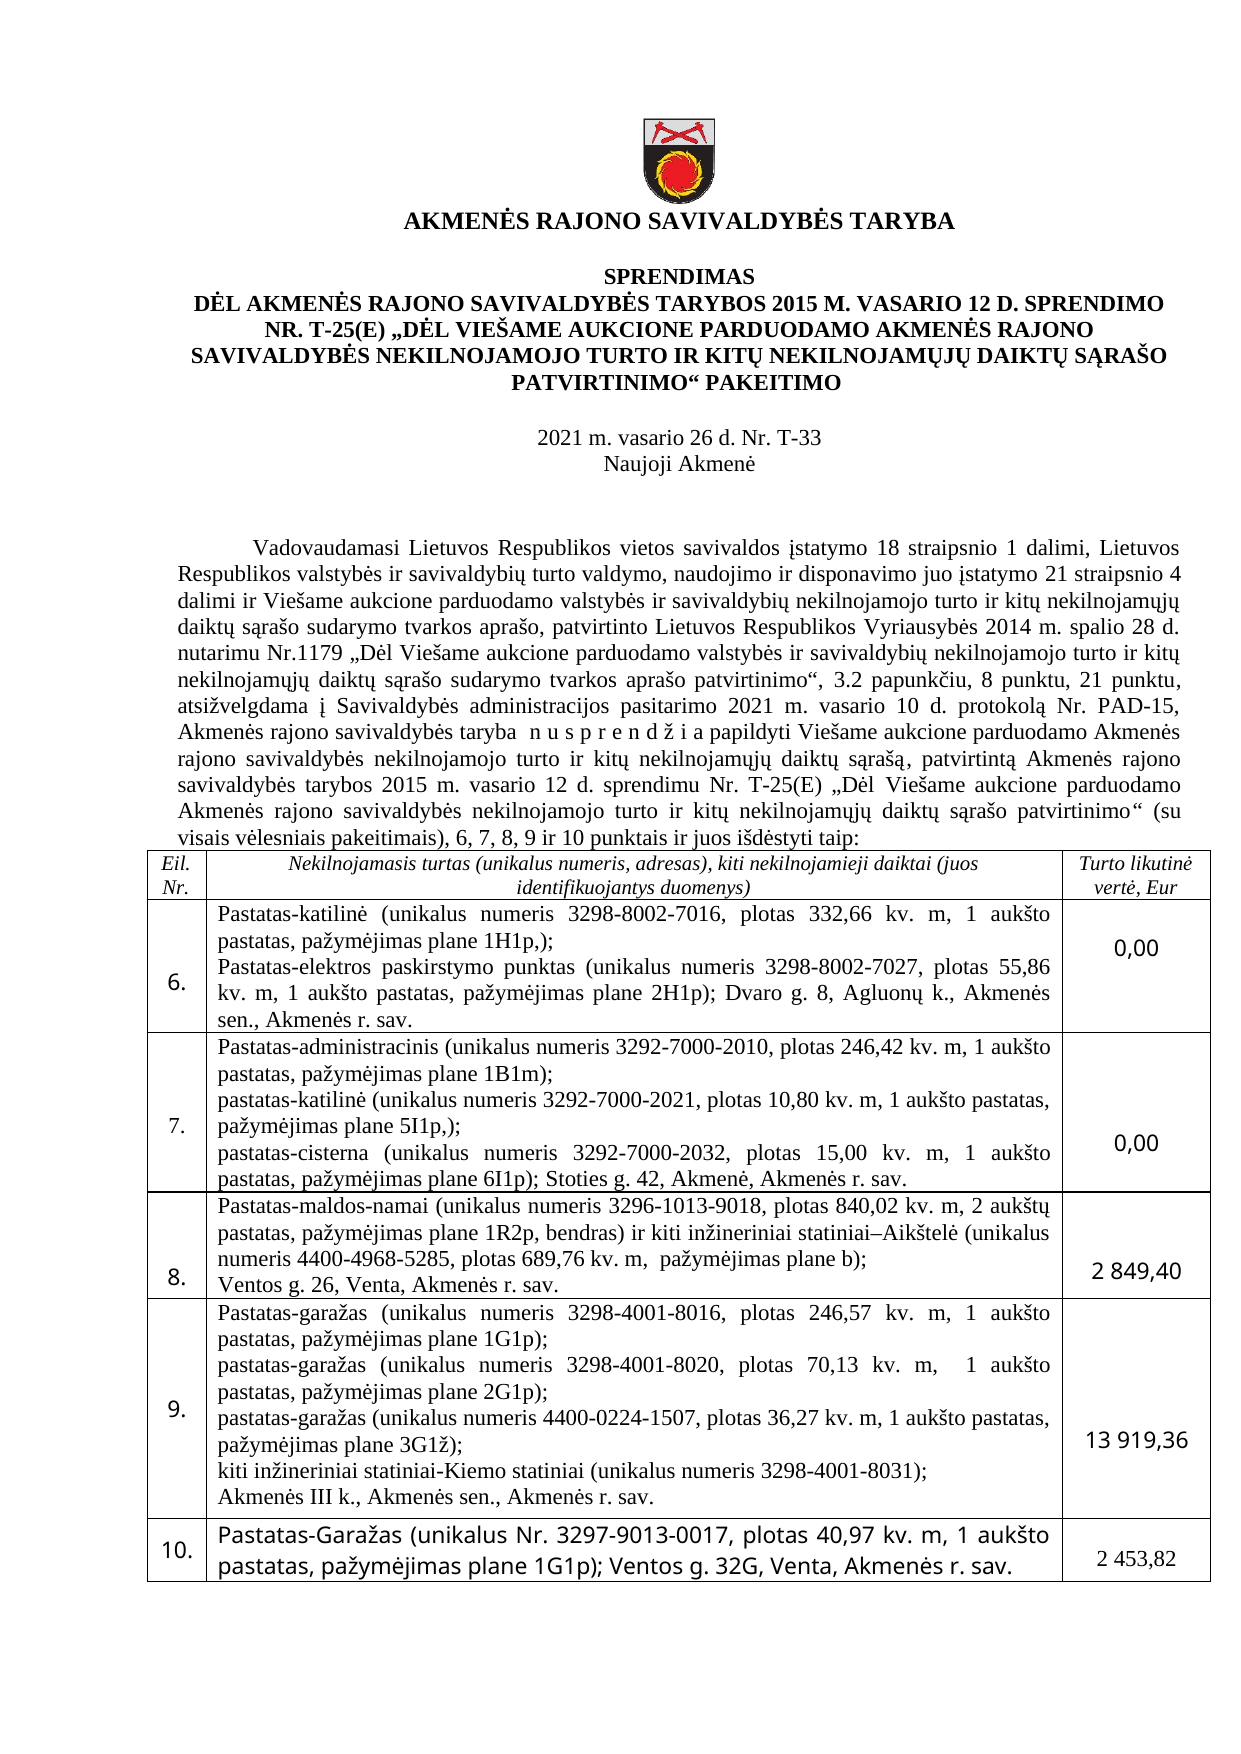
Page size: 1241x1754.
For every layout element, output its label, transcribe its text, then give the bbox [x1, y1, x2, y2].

table_cell 9. [148, 1299, 206, 1518]
table_header Turto likutinė vertė, Eur [1063, 851, 1210, 899]
text DĖL AKMENĖS RAJONO SAVIVALDYBĖS TARYBOS 2015 M. VASARIO 12 D. SPRENDIMO NR. T-25(E) „DĖL VIEŠAME AUKCIONE PARDUODAMO AKMENĖS RAJONO SAVIVALDYBĖS NEKILNOJAMOJO TURTO IR KITŲ NEKILNOJAMŲJŲ DAIKTŲ SĄRAŠO PATVIRTINIMO“ PAKEITIMO [177, 289, 1181, 395]
table_cell 6. [148, 900, 206, 1032]
text Vadovaudamasi Lietuvos Respublikos vietos savivaldos įstatymo 18 straipsnio 1 dalimi, Lietuvos Respublikos valstybės ir savivaldybių turto valdymo, naudojimo ir disponavimo juo įstatymo 21 straipsnio 4 dalimi ir Viešame aukcione parduodamo valstybės ir savivaldybių nekilnojamojo turto ir kitų nekilnojamųjų daiktų sąrašo sudarymo tvarkos aprašo, patvirtinto Lietuvos Respublikos Vyriausybės 2014 m. spalio 28 d. nutarimu Nr.1179 „Dėl Viešame aukcione parduodamo valstybės ir savivaldybių nekilnojamojo turto ir kitų nekilnojamųjų daiktų sąrašo sudarymo tvarkos aprašo patvirtinimo“, 3.2 papunkčiu, 8 punktu, 21 punktu, atsižvelgdama į Savivaldybės administracijos pasitarimo 2021 m. vasario 10 d. protokolą Nr. PAD-15, Akmenės rajono savivaldybės taryba n u s p r e n d ž i a papildyti Viešame aukcione parduodamo Akmenės rajono savivaldybės nekilnojamojo turto ir kitų nekilnojamųjų daiktų sąrašą, patvirtintą Akmenės rajono savivaldybės tarybos 2015 m. vasario 12 d. sprendimu Nr. T-25(E) „Dėl Viešame aukcione parduodamo Akmenės rajono savivaldybės nekilnojamojo turto ir kitų nekilnojamųjų daiktų sąrašo patvirtinimo“ (su visais vėlesniais pakeitimais), 6, 7, 8, 9 ir 10 punktais ir juos išdėstyti taip: [177, 534, 1181, 850]
text SPRENDIMAS [177, 263, 1181, 289]
table_header Nekilnojamasis turtas (unikalus numeris, adresas), kiti nekilnojamieji daiktai (juos identifikuojantys duomenys) [207, 851, 1062, 899]
table_cell 0,00 [1063, 900, 1210, 1032]
text 2021 m. vasario 26 d. Nr. T-33 [177, 424, 1181, 450]
text Naujoji Akmenė [177, 450, 1181, 476]
table_cell 2 849,40 [1063, 1193, 1210, 1298]
table_cell 7. [148, 1033, 206, 1191]
text AKMENĖS RAJONO SAVIVALDYBĖS TARYBA [177, 206, 1181, 234]
table_cell 13 919,36 [1063, 1299, 1210, 1518]
table_header Eil. Nr. [148, 851, 206, 899]
table_cell Pastatas-maldos-namai (unikalus numeris 3296-1013-9018, plotas 840,02 kv. m, 2 aukštų pastatas, pažymėjimas plane 1R2p, bendras) ir kiti inžineriniai statiniai–Aikštelė (unikalus numeris 4400-4968-5285, plotas 689,76 kv. m, pažymėjimas plane b); Ventos g. 26, Venta, Akmenės r. sav. [207, 1193, 1062, 1298]
table_cell 8. [148, 1193, 206, 1298]
table_cell Pastatas-administracinis (unikalus numeris 3292-7000-2010, plotas 246,42 kv. m, 1 aukšto pastatas, pažymėjimas plane 1B1m); pastatas-katilinė (unikalus numeris 3292-7000-2021, plotas 10,80 kv. m, 1 aukšto pastatas, pažymėjimas plane 5I1p,); pastatas-cisterna (unikalus numeris 3292-7000-2032, plotas 15,00 kv. m, 1 aukšto pastatas, pažymėjimas plane 6I1p); Stoties g. 42, Akmenė, Akmenės r. sav. [207, 1033, 1062, 1191]
table_cell Pastatas-garažas (unikalus numeris 3298-4001-8016, plotas 246,57 kv. m, 1 aukšto pastatas, pažymėjimas plane 1G1p); pastatas-garažas (unikalus numeris 3298-4001-8020, plotas 70,13 kv. m, 1 aukšto pastatas, pažymėjimas plane 2G1p); pastatas-garažas (unikalus numeris 4400-0224-1507, plotas 36,27 kv. m, 1 aukšto pastatas, pažymėjimas plane 3G1ž); kiti inžineriniai statiniai-Kiemo statiniai (unikalus numeris 3298-4001-8031); Akmenės III k., Akmenės sen., Akmenės r. sav. [207, 1299, 1062, 1518]
table_cell Pastatas-katilinė (unikalus numeris 3298-8002-7016, plotas 332,66 kv. m, 1 aukšto pastatas, pažymėjimas plane 1H1p,); Pastatas-elektros paskirstymo punktas (unikalus numeris 3298-8002-7027, plotas 55,86 kv. m, 1 aukšto pastatas, pažymėjimas plane 2H1p); Dvaro g. 8, Agluonų k., Akmenės sen., Akmenės r. sav. [207, 900, 1062, 1032]
table_cell Pastatas-Garažas (unikalus Nr. 3297-9013-0017, plotas 40,97 kv. m, 1 aukšto pastatas, pažymėjimas plane 1G1p); Ventos g. 32G, Venta, Akmenės r. sav. [207, 1519, 1062, 1581]
table_cell 0,00 [1063, 1033, 1210, 1191]
table_cell 10. [148, 1519, 206, 1581]
table_cell 2 453,82 [1063, 1519, 1210, 1581]
